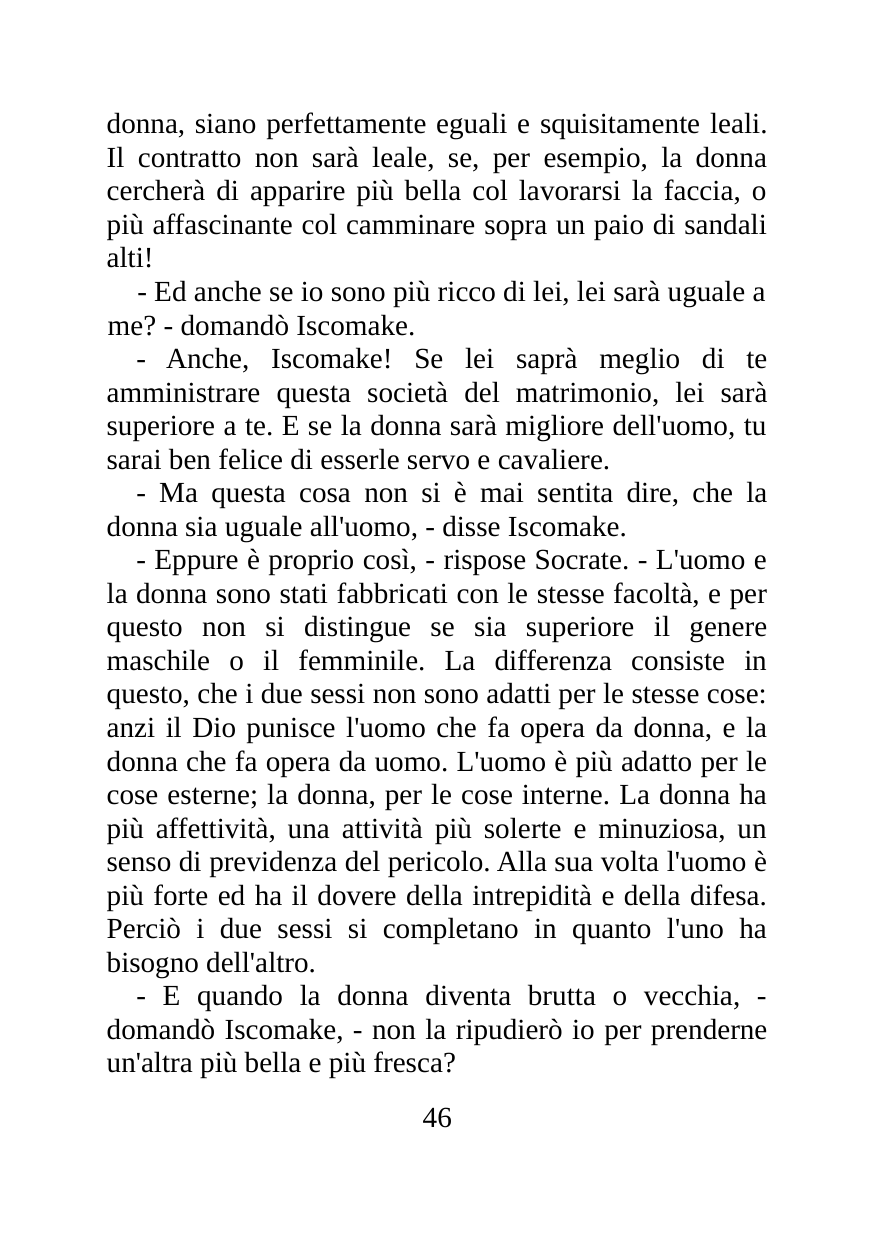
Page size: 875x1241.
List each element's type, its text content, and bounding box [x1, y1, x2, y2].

text donna, siano perfettamente eguali e squisitamente leali. Il contratto non sarà leale, se, per esempio, la donna cercherà di apparire più bella col lavorarsi la faccia, o più affascinante col camminare sopra un paio di sandali alti! [106, 106, 768, 274]
text - Ed anche se io sono più ricco di lei, lei sarà uguale a me? - domandò Iscomake. [107, 274, 767, 341]
text - Eppure è proprio così, - rispose Socrate. - L'uomo e la donna sono stati fabbricati con le stesse facoltà, e per questo non si distingue se sia superiore il genere maschile o il femminile. La differenza consiste in questo, che i due sessi non sono adatti per le stesse cose: anzi il Dio punisce l'uomo che fa opera da donna, e la donna che fa opera da uomo. L'uomo è più adatto per le cose esterne; la donna, per le cose interne. La donna ha più affettività, una attività più solerte e minuziosa, un senso di previdenza del pericolo. Alla sua volta l'uomo è più forte ed ha il dovere della intrepidità e della difesa. Perciò i due sessi si completano in quanto l'uno ha bisogno dell'altro. [106, 542, 768, 978]
text - Ma questa cosa non si è mai sentita dire, che la donna sia uguale all'uomo, - disse Iscomake. [106, 475, 768, 542]
text - E quando la donna diventa brutta o vecchia, - domandò Iscomake, - non la ripudierò io per prenderne un'altra più bella e più fresca? [106, 978, 768, 1079]
text - Anche, Iscomake! Se lei saprà meglio di te amministrare questa società del matrimonio, lei sarà superiore a te. E se la donna sarà migliore dell'uomo, tu sarai ben felice di esserle servo e cavaliere. [106, 341, 768, 475]
